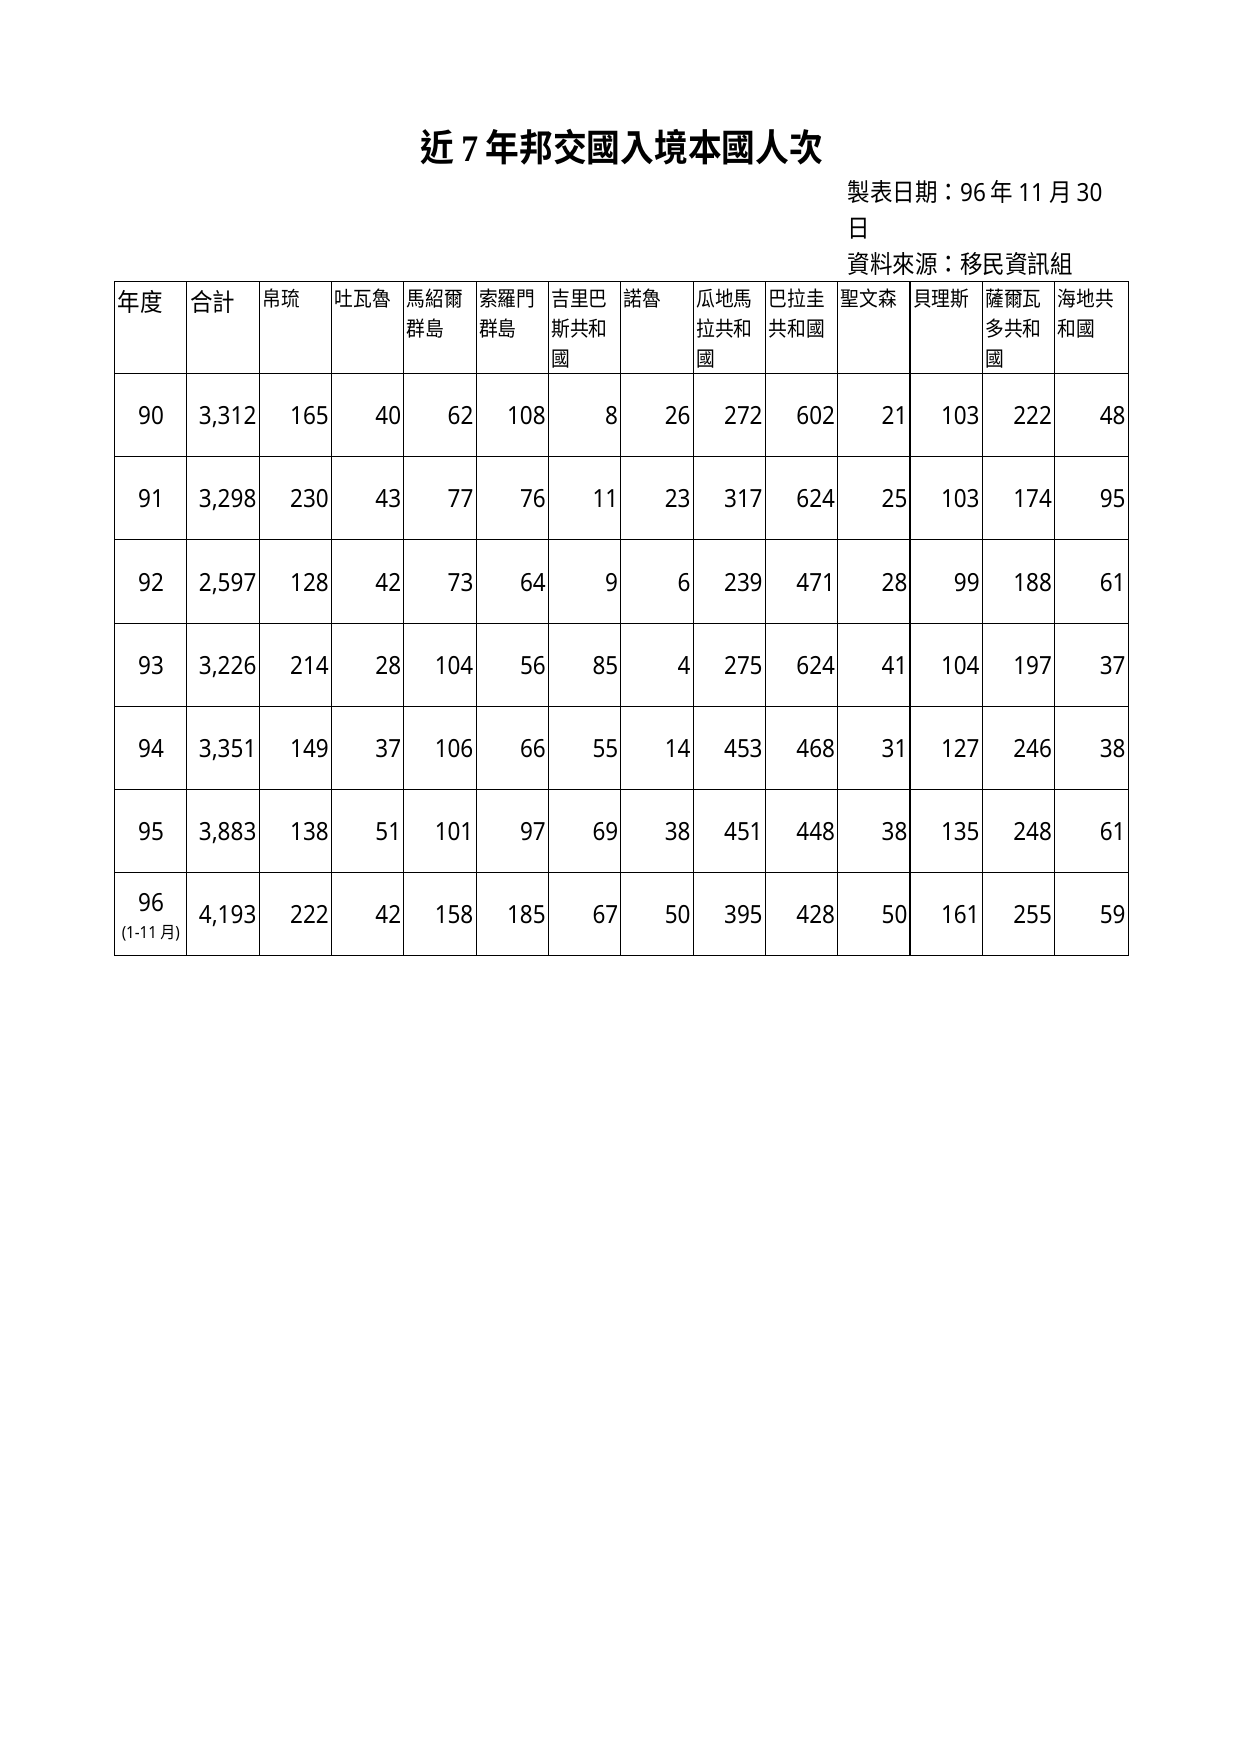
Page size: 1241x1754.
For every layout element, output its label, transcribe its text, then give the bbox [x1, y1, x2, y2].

table_cell 25 [838, 457, 909, 539]
table_cell 聖文森 [838, 282, 909, 373]
table_cell 馬紹爾群島 [404, 282, 476, 373]
table_cell 諾魯 [621, 282, 693, 373]
table_cell 138 [260, 790, 331, 872]
table_cell 帛琉 [260, 282, 331, 373]
table_cell 56 [477, 624, 548, 706]
table_cell 85 [549, 624, 620, 706]
table_cell 4,193 [187, 873, 259, 955]
table_cell 165 [260, 374, 331, 456]
table_cell 95 [1055, 457, 1128, 539]
table_cell 272 [694, 374, 765, 456]
table_cell 128 [260, 540, 331, 622]
table_cell 90 [115, 374, 186, 456]
table_cell 14 [621, 707, 693, 789]
table_cell 64 [477, 540, 548, 622]
table_cell 61 [1055, 790, 1128, 872]
table_cell 104 [404, 624, 476, 706]
table_cell 127 [911, 707, 982, 789]
table_cell 62 [404, 374, 476, 456]
table_cell 3,312 [187, 374, 259, 456]
table_cell 索羅門群島 [477, 282, 548, 373]
table_cell 3,883 [187, 790, 259, 872]
table_cell 3,298 [187, 457, 259, 539]
table_cell 103 [911, 374, 982, 456]
table_cell 94 [115, 707, 186, 789]
table_header 近7年邦交國入境本國人次 [115, 118, 1128, 172]
table_cell 73 [404, 540, 476, 622]
table_cell 55 [549, 707, 620, 789]
table_cell 38 [1055, 707, 1128, 789]
table_cell 合計 [187, 282, 259, 373]
table_cell 吐瓦魯 [332, 282, 403, 373]
table_cell 395 [694, 873, 765, 955]
table_cell 42 [332, 873, 403, 955]
table_cell 38 [838, 790, 909, 872]
table_cell 4 [621, 624, 693, 706]
table_cell 197 [983, 624, 1054, 706]
table_cell 222 [260, 873, 331, 955]
table_cell 61 [1055, 540, 1128, 622]
table_cell 43 [332, 457, 403, 539]
table_cell 92 [115, 540, 186, 622]
table_cell 59 [1055, 873, 1128, 955]
table_cell 471 [766, 540, 837, 622]
table_cell 67 [549, 873, 620, 955]
table_cell 161 [911, 873, 982, 955]
table_cell 海地共和國 [1055, 282, 1128, 373]
table_cell 41 [838, 624, 909, 706]
table_cell 37 [1055, 624, 1128, 706]
table_cell 38 [621, 790, 693, 872]
table_cell 222 [983, 374, 1054, 456]
table_cell 158 [404, 873, 476, 955]
table_cell 428 [766, 873, 837, 955]
table_cell 40 [332, 374, 403, 456]
table_cell 瓜地馬拉共和國 [694, 282, 765, 373]
table_cell 貝理斯 [911, 282, 982, 373]
table_cell 93 [115, 624, 186, 706]
table_cell 624 [766, 624, 837, 706]
table_cell 106 [404, 707, 476, 789]
table_cell 48 [1055, 374, 1128, 456]
table_cell 28 [838, 540, 909, 622]
table_cell 248 [983, 790, 1054, 872]
table_cell 453 [694, 707, 765, 789]
table_cell 2,597 [187, 540, 259, 622]
table_cell 9 [549, 540, 620, 622]
table_cell 99 [911, 540, 982, 622]
table_cell [115, 173, 844, 281]
table_cell 624 [766, 457, 837, 539]
table_cell 吉里巴斯共和國 [549, 282, 620, 373]
table_cell 31 [838, 707, 909, 789]
table_cell 96 (1-11月) [115, 873, 186, 955]
table_cell 50 [621, 873, 693, 955]
table_cell 239 [694, 540, 765, 622]
table_cell 246 [983, 707, 1054, 789]
table_cell 77 [404, 457, 476, 539]
table_cell 188 [983, 540, 1054, 622]
table_cell 76 [477, 457, 548, 539]
table_cell 317 [694, 457, 765, 539]
table_cell 275 [694, 624, 765, 706]
table_cell 年度 [115, 282, 186, 373]
table_cell 巴拉圭共和國 [766, 282, 837, 373]
table_cell 製表日期：96年11月30日 資料來源：移民資訊組 [845, 173, 1128, 281]
table_cell 135 [911, 790, 982, 872]
table_cell 66 [477, 707, 548, 789]
table_cell 214 [260, 624, 331, 706]
table_cell 薩爾瓦多共和國 [983, 282, 1054, 373]
table_cell 448 [766, 790, 837, 872]
table_cell 451 [694, 790, 765, 872]
table_cell 28 [332, 624, 403, 706]
table_cell 3,226 [187, 624, 259, 706]
table_cell 42 [332, 540, 403, 622]
table_cell 602 [766, 374, 837, 456]
table_cell 8 [549, 374, 620, 456]
table_cell 149 [260, 707, 331, 789]
table_cell 6 [621, 540, 693, 622]
table_cell 50 [838, 873, 909, 955]
table_cell 11 [549, 457, 620, 539]
table_cell 23 [621, 457, 693, 539]
table_cell 104 [911, 624, 982, 706]
table_cell 51 [332, 790, 403, 872]
table_cell 97 [477, 790, 548, 872]
table_cell 26 [621, 374, 693, 456]
table_cell 95 [115, 790, 186, 872]
table_cell 230 [260, 457, 331, 539]
table_cell 91 [115, 457, 186, 539]
table_cell 21 [838, 374, 909, 456]
table_cell 37 [332, 707, 403, 789]
table_cell 468 [766, 707, 837, 789]
table_cell 69 [549, 790, 620, 872]
table_cell 174 [983, 457, 1054, 539]
table_cell 185 [477, 873, 548, 955]
table_cell 108 [477, 374, 548, 456]
table_cell 255 [983, 873, 1054, 955]
table_cell 103 [911, 457, 982, 539]
table_cell 3,351 [187, 707, 259, 789]
table_cell 101 [404, 790, 476, 872]
